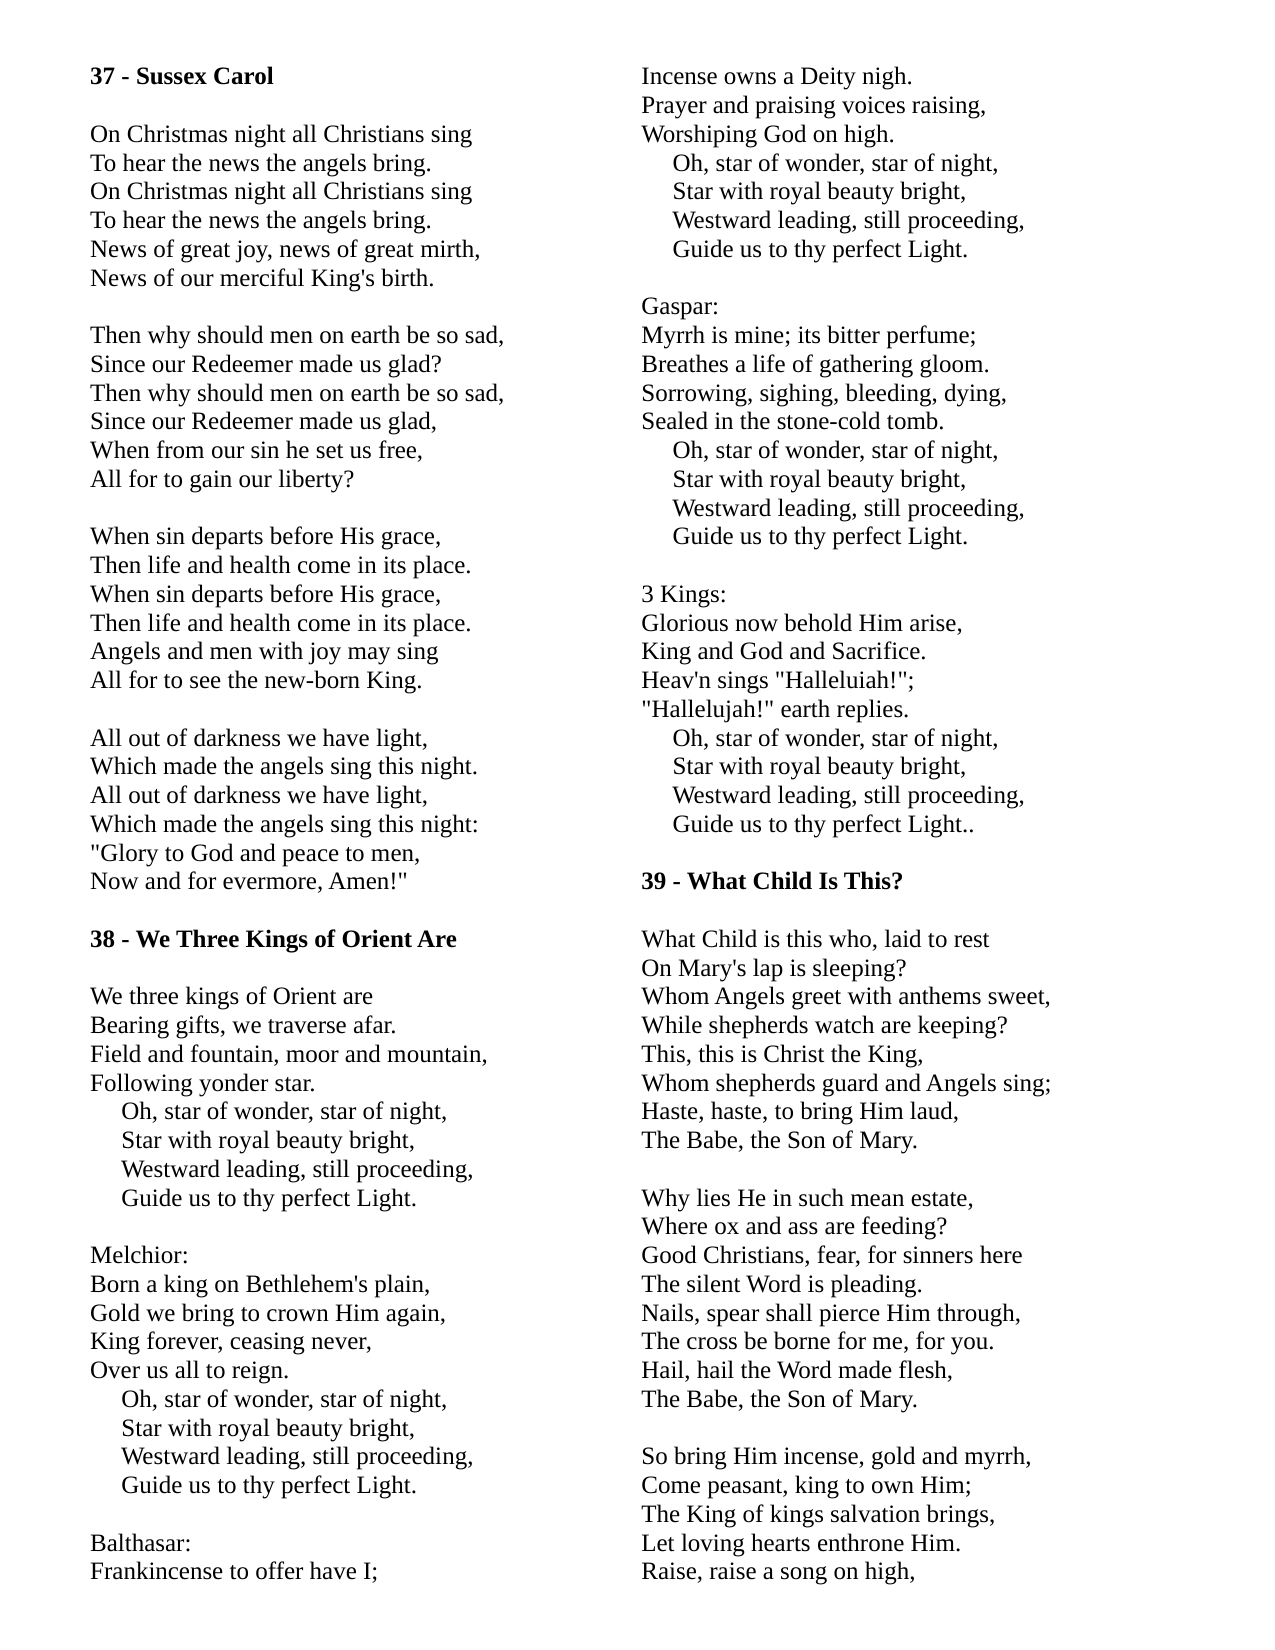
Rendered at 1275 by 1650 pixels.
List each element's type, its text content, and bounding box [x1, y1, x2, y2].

text Following yonder star. [90, 1068, 634, 1096]
text Sorrowing, sighing, bleeding, dying, [641, 378, 1185, 406]
text Oh, star of wonder, star of night, [641, 435, 1185, 464]
text Which made the angels sing this night. [90, 751, 634, 780]
text Nails, spear shall pierce Him through, [641, 1298, 1185, 1326]
text Whom shepherds guard and Angels sing; [641, 1068, 1185, 1096]
text This, this is Christ the King, [641, 1039, 1185, 1068]
text What Child is this who, laid to rest [641, 924, 1185, 953]
text Star with royal beauty bright, [641, 176, 1185, 205]
text 39 - What Child Is This? [641, 866, 1185, 895]
text Guide us to thy perfect Light. [90, 1470, 634, 1499]
text Guide us to thy perfect Light.. [641, 809, 1185, 838]
text All out of darkness we have light, [90, 780, 634, 809]
text Guide us to thy perfect Light. [641, 521, 1185, 550]
text Gold we bring to crown Him again, [90, 1298, 634, 1326]
text Westward leading, still proceeding, [90, 1441, 634, 1470]
text The Babe, the Son of Mary. [641, 1125, 1185, 1154]
text Bearing gifts, we traverse afar. [90, 1010, 634, 1039]
text King and God and Sacrifice. [641, 636, 1185, 665]
text When sin departs before His grace, [90, 521, 634, 550]
text Sealed in the stone-cold tomb. [641, 406, 1185, 435]
text Westward leading, still proceeding, [641, 780, 1185, 809]
text On Christmas night all Christians sing [90, 119, 634, 148]
text Haste, haste, to bring Him laud, [641, 1096, 1185, 1125]
text Whom Angels greet with anthems sweet, [641, 981, 1185, 1010]
text All out of darkness we have light, [90, 723, 634, 751]
text Raise, raise a song on high, [641, 1556, 1185, 1585]
text When from our sin he set us free, [90, 435, 634, 464]
text Prayer and praising voices raising, [641, 90, 1185, 119]
text Oh, star of wonder, star of night, [641, 723, 1185, 751]
text "Glory to God and peace to men, [90, 838, 634, 866]
text Which made the angels sing this night: [90, 809, 634, 838]
text Oh, star of wonder, star of night, [90, 1096, 634, 1125]
text On Christmas night all Christians sing [90, 176, 634, 205]
text Balthasar: [90, 1528, 634, 1556]
text Since our Redeemer made us glad? [90, 349, 634, 378]
text So bring Him incense, gold and myrrh, [641, 1441, 1185, 1470]
text News of our merciful King's birth. [90, 263, 634, 291]
text Born a king on Bethlehem's plain, [90, 1269, 634, 1298]
text Field and fountain, moor and mountain, [90, 1039, 634, 1068]
text Why lies He in such mean estate, [641, 1183, 1185, 1211]
text All for to gain our liberty? [90, 464, 634, 493]
text To hear the news the angels bring. [90, 205, 634, 234]
text The silent Word is pleading. [641, 1269, 1185, 1298]
text Now and for evermore, Amen!" [90, 866, 634, 895]
text Worshiping God on high. [641, 119, 1185, 148]
text Westward leading, still proceeding, [90, 1154, 634, 1183]
text News of great joy, news of great mirth, [90, 234, 634, 263]
text Since our Redeemer made us glad, [90, 406, 634, 435]
text Oh, star of wonder, star of night, [641, 148, 1185, 176]
text 3 Kings: [641, 579, 1185, 608]
text 38 - We Three Kings of Orient Are [90, 924, 634, 953]
text Guide us to thy perfect Light. [641, 234, 1185, 263]
text 37 - Sussex Carol [90, 61, 634, 90]
text Frankincense to offer have I; [90, 1556, 634, 1585]
text Angels and men with joy may sing [90, 636, 634, 665]
text On Mary's lap is sleeping? [641, 953, 1185, 981]
text Come peasant, king to own Him; [641, 1470, 1185, 1499]
text Good Christians, fear, for sinners here [641, 1240, 1185, 1269]
text Heav'n sings "Halleluiah!"; [641, 665, 1185, 694]
text Star with royal beauty bright, [641, 751, 1185, 780]
text While shepherds watch are keeping? [641, 1010, 1185, 1039]
text To hear the news the angels bring. [90, 148, 634, 176]
text Westward leading, still proceeding, [641, 493, 1185, 521]
text The Babe, the Son of Mary. [641, 1384, 1185, 1413]
text Let loving hearts enthrone Him. [641, 1528, 1185, 1556]
text We three kings of Orient are [90, 981, 634, 1010]
text The cross be borne for me, for you. [641, 1326, 1185, 1355]
text Myrrh is mine; its bitter perfume; [641, 320, 1185, 349]
text Gaspar: [641, 291, 1185, 320]
text Guide us to thy perfect Light. [90, 1183, 634, 1211]
text Then life and health come in its place. [90, 550, 634, 579]
text Then life and health come in its place. [90, 608, 634, 636]
text "Hallelujah!" earth replies. [641, 694, 1185, 723]
text Hail, hail the Word made flesh, [641, 1355, 1185, 1384]
text Then why should men on earth be so sad, [90, 378, 634, 406]
text Melchior: [90, 1240, 634, 1269]
text Westward leading, still proceeding, [641, 205, 1185, 234]
text The King of kings salvation brings, [641, 1499, 1185, 1528]
text Glorious now behold Him arise, [641, 608, 1185, 636]
text Star with royal beauty bright, [641, 464, 1185, 493]
text King forever, ceasing never, [90, 1326, 634, 1355]
text When sin departs before His grace, [90, 579, 634, 608]
text Breathes a life of gathering gloom. [641, 349, 1185, 378]
text All for to see the new-born King. [90, 665, 634, 694]
text Star with royal beauty bright, [90, 1413, 634, 1441]
text Star with royal beauty bright, [90, 1125, 634, 1154]
text Where ox and ass are feeding? [641, 1211, 1185, 1240]
text Oh, star of wonder, star of night, [90, 1384, 634, 1413]
text Then why should men on earth be so sad, [90, 320, 634, 349]
text Over us all to reign. [90, 1355, 634, 1384]
text Incense owns a Deity nigh. [641, 61, 1185, 90]
